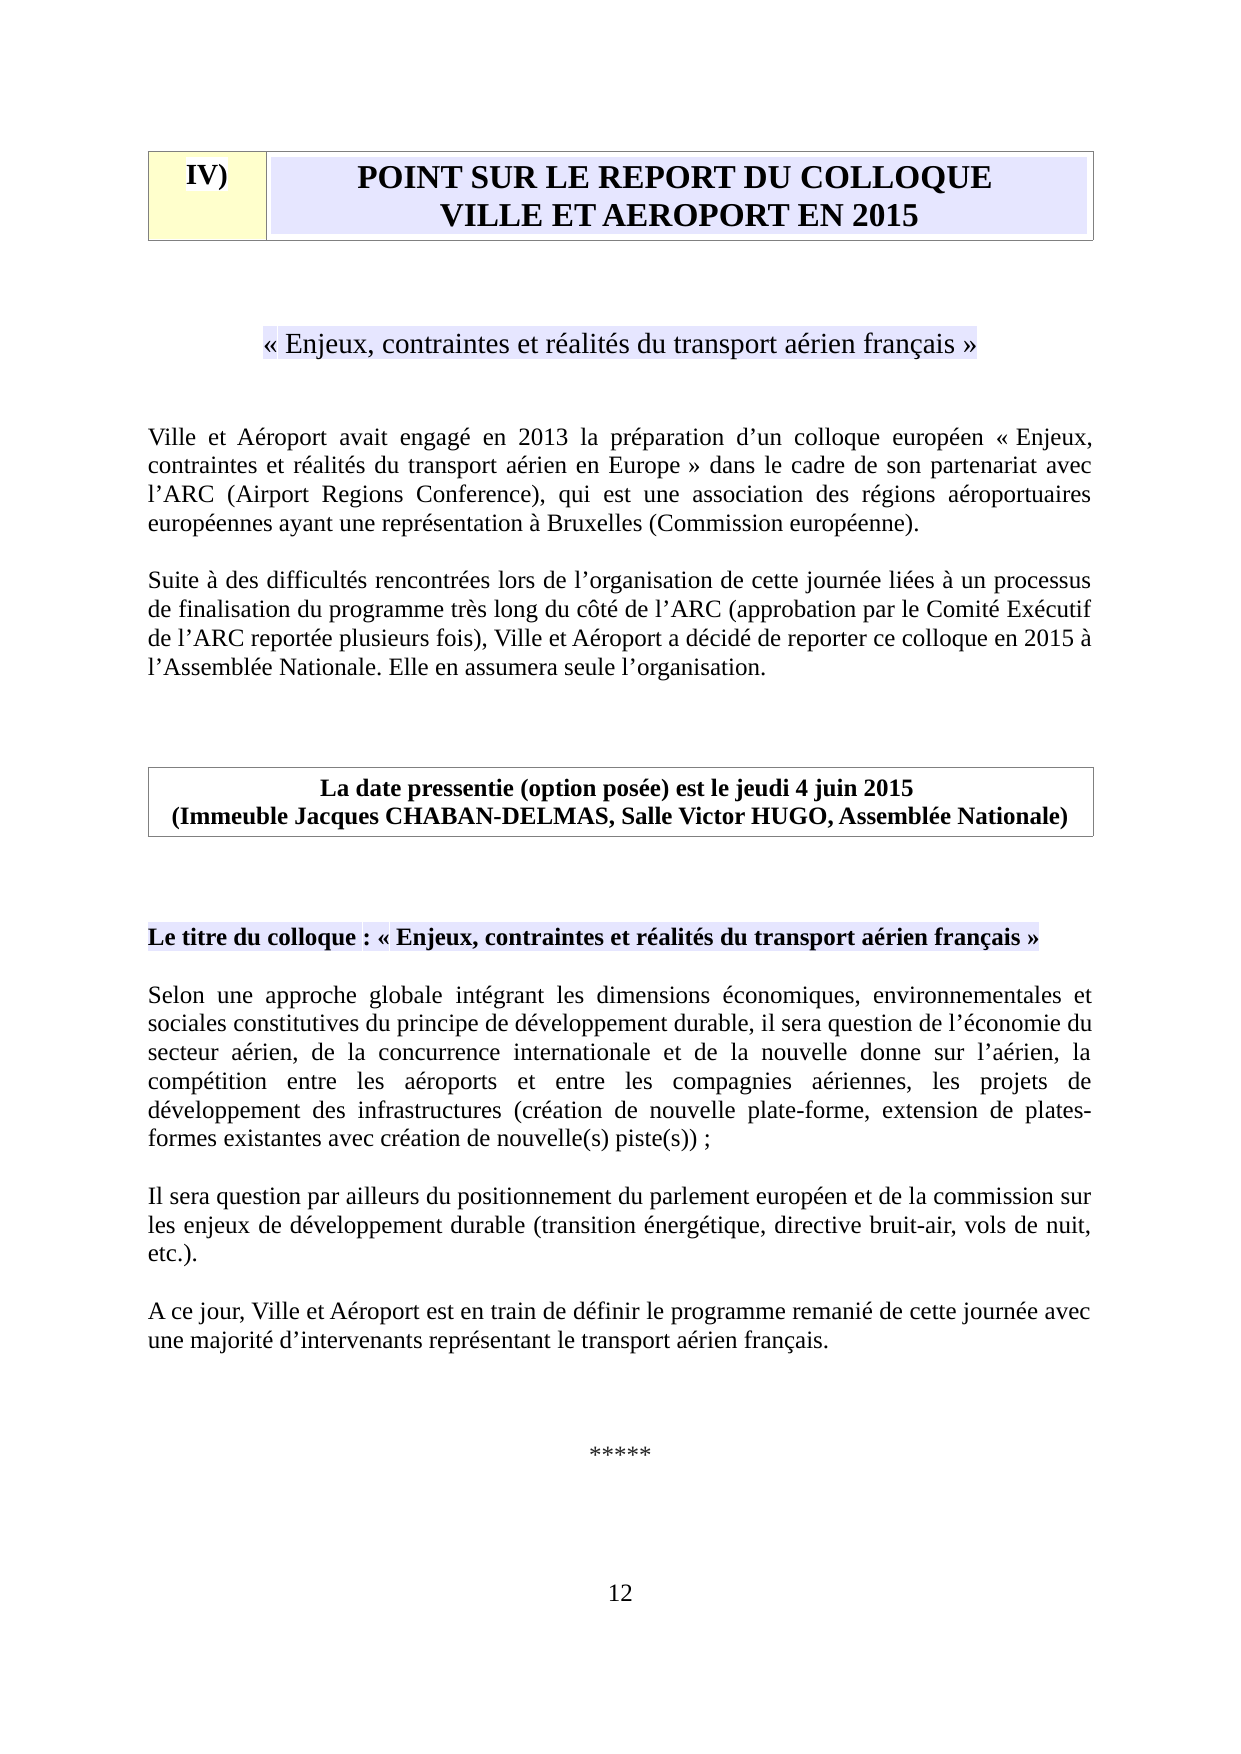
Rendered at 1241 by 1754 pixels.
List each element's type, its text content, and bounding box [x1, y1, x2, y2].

text Il sera question par ailleurs du positionnement du parlement européen et de la commission sur les enjeux de développement durable (transition énergétique, directive bruit-air, vols de nuit, etc.). [148, 1181, 1093, 1267]
table_header POINT SUR LE REPORT DU COLLOQUE VILLE ET AEROPORT EN 2015 [267, 152, 1093, 239]
text Le titre du colloque : « Enjeux, contraintes et réalités du transport aérien français » [148, 922, 1093, 951]
table_header IV) [149, 152, 266, 239]
text Suite à des difficultés rencontrées lors de l’organisation de cette journée liées à un processus de finalisation du programme très long du côté de l’ARC (approbation par le Comité Exécutif de l’ARC reportée plusieurs fois), Ville et Aéroport a décidé de reporter ce colloque en 2015 à l’Assemblée Nationale. Elle en assumera seule l’organisation. [148, 566, 1093, 681]
text A ce jour, Ville et Aéroport est en train de définir le programme remanié de cette journée avec une majorité d’intervenants représentant le transport aérien français. [148, 1296, 1093, 1353]
text « Enjeux, contraintes et réalités du transport aérien français » [148, 326, 1093, 359]
text ***** [148, 1440, 1093, 1468]
text Ville et Aéroport avait engagé en 2013 la préparation d’un colloque européen « Enjeux, contraintes et réalités du transport aérien en Europe » dans le cadre de son partenariat avec l’ARC (Airport Regions Conference), qui est une association des régions aéroportuaires européennes ayant une représentation à Bruxelles (Commission européenne). [148, 422, 1093, 537]
text Selon une approche globale intégrant les dimensions économiques, environnementales et sociales constitutives du principe de développement durable, il sera question de l’économie du secteur aérien, de la concurrence internationale et de la nouvelle donne sur l’aérien, la compétition entre les aéroports et entre les compagnies aériennes, les projets de développement des infrastructures (création de nouvelle plate-forme, extension de plates-formes existantes avec création de nouvelle(s) piste(s)) ; [148, 980, 1093, 1152]
table_header La date pressentie (option posée) est le jeudi 4 juin 2015 (Immeuble Jacques CHABAN-DELMAS, Salle Victor HUGO, Assemblée Nationale) [149, 768, 1093, 836]
